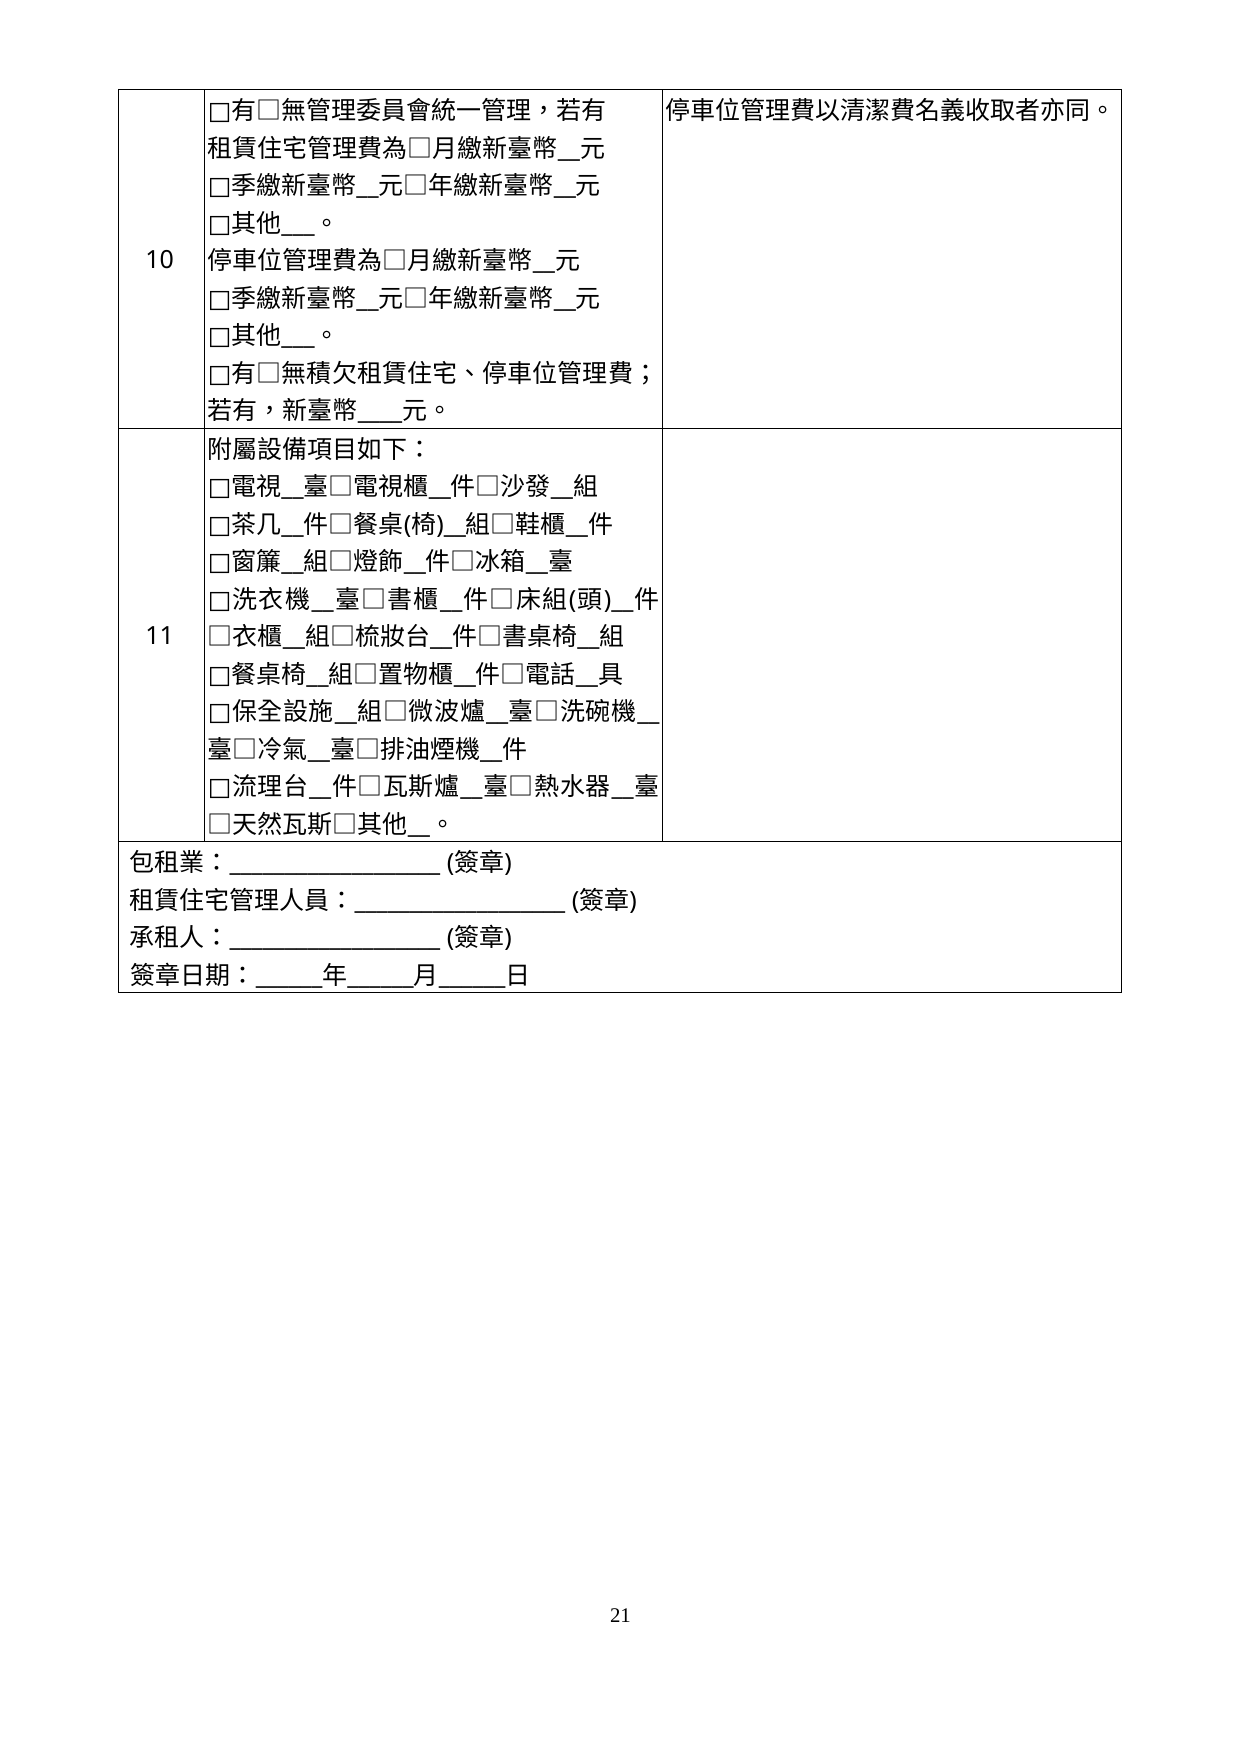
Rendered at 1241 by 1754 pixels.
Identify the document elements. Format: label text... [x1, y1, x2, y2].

table_cell 包租業：___________________ (簽章) 租賃住宅管理人員：___________________ (簽章) 承租人：___________________ (簽章) 簽章日期：______年______月______日 [119, 842, 1121, 992]
table_cell 停車位管理費以清潔費名義收取者亦同。 [663, 90, 1121, 427]
table_cell 10 [119, 90, 204, 427]
table_cell □有□無管理委員會統一管理，若有 租賃住宅管理費為□月繳新臺幣__元 □季繳新臺幣__元□年繳新臺幣__元 □其他___。 停車位管理費為□月繳新臺幣__元 □季繳新臺幣__元□年繳新臺幣__元 □其他___。 □有□無積欠租賃住宅、停車位管理費；若有，新臺幣____元。 [205, 90, 662, 427]
table_cell [663, 429, 1121, 841]
table_cell 11 [119, 429, 204, 841]
table_cell 附屬設備項目如下： □電視__臺□電視櫃__件□沙發__組 □茶几__件□餐桌(椅)__組□鞋櫃__件 □窗簾__組□燈飾__件□冰箱__臺 □洗衣機__臺□書櫃__件□床組(頭)__件□衣櫃__組□梳妝台__件□書桌椅__組 □餐桌椅__組□置物櫃__件□電話__具 □保全設施__組□微波爐__臺□洗碗機__臺□冷氣__臺□排油煙機__件 □流理台__件□瓦斯爐__臺□熱水器__臺□天然瓦斯□其他__。 [205, 429, 662, 841]
